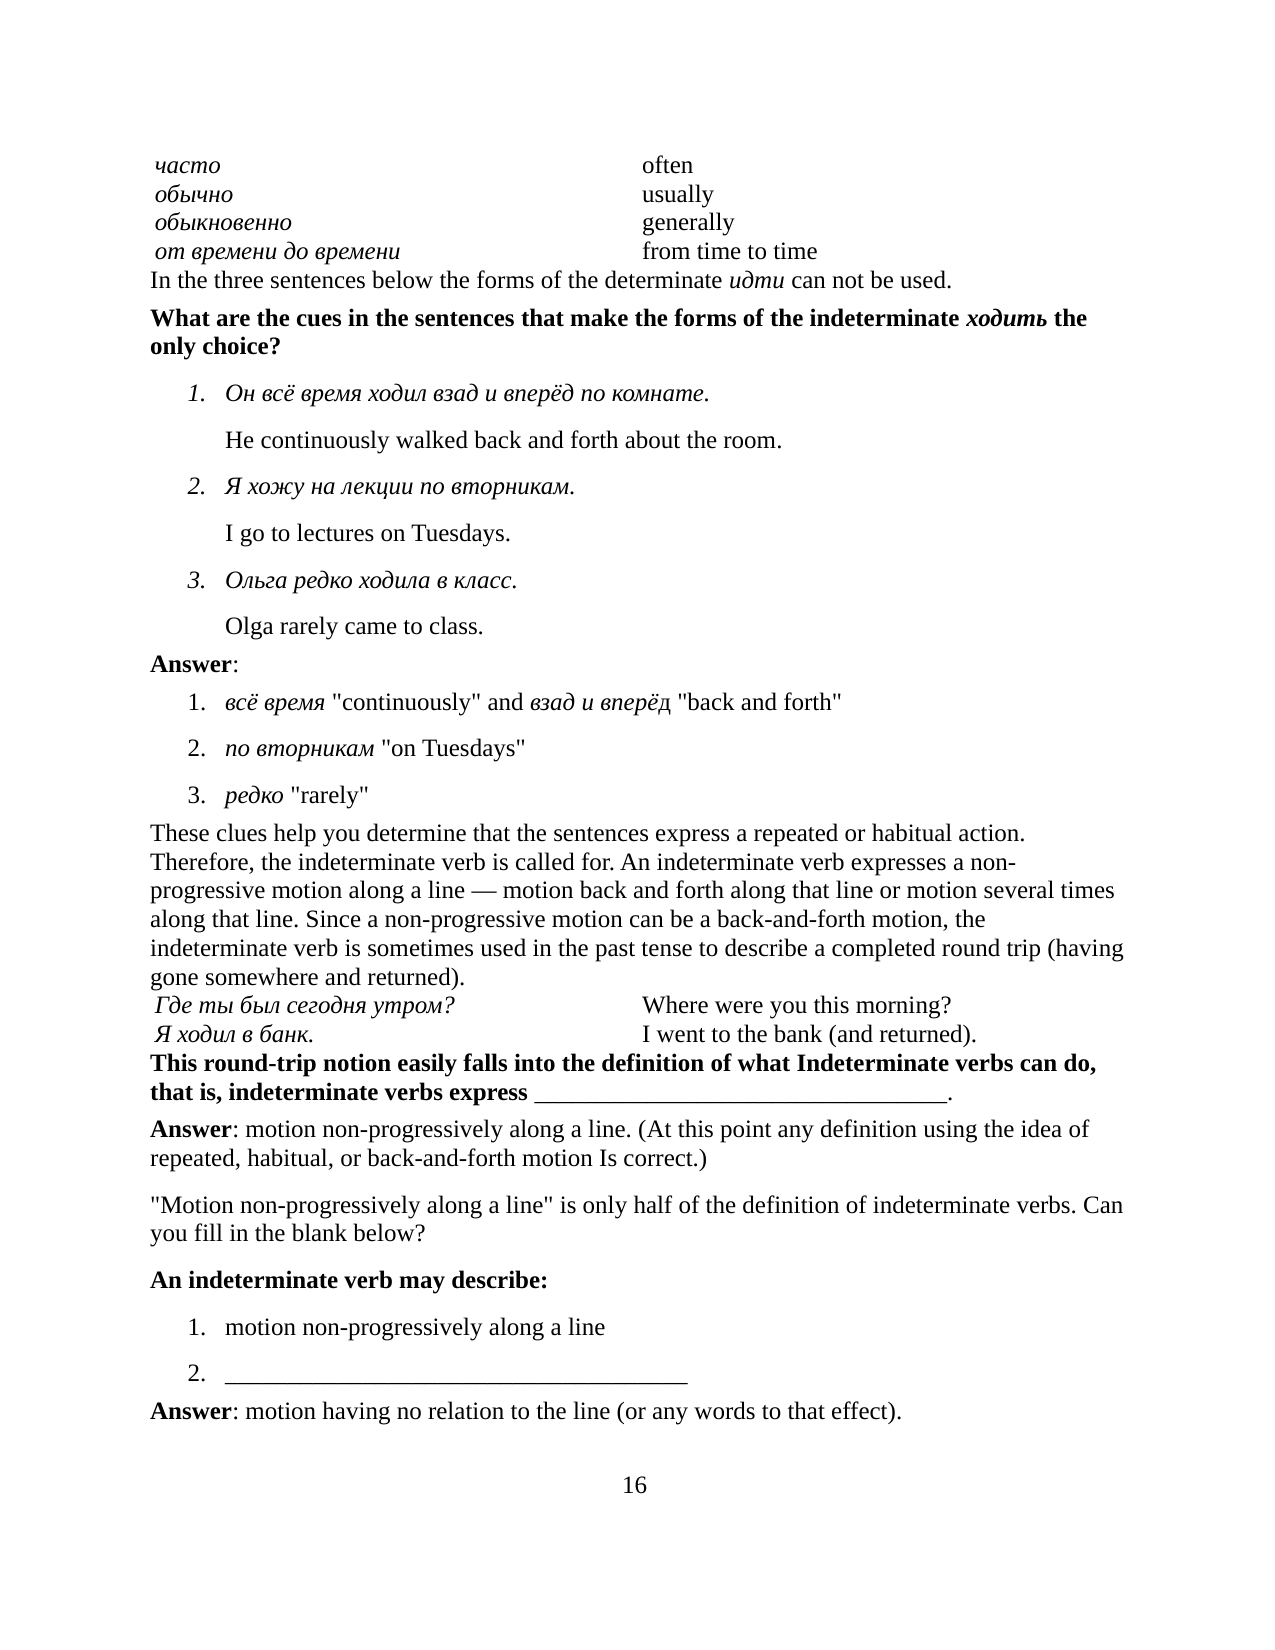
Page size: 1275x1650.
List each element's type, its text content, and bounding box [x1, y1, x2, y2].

list Он всё время ходил взад и вперёд по комнате. [187, 378, 1125, 407]
list по вторникам "on Tuesdays" [187, 733, 1125, 762]
list всё время "continuously" and взад и вперёд "back and forth" [187, 687, 1125, 716]
text This round-trip notion easily falls into the definition of what Indeterminate verbs can do, that is, indeterminate verbs express _________________________________. [150, 1048, 1125, 1105]
table_cell usually [638, 179, 1125, 207]
table_cell I went to the bank (and returned). [638, 1019, 1125, 1048]
table_cell generally [638, 208, 1125, 236]
list _____________________________________ [187, 1358, 1125, 1387]
table_header Where were you this morning? [638, 990, 1125, 1019]
list редко "rarely" [187, 780, 1125, 809]
table_header Где ты был сегодня утром? [150, 990, 637, 1019]
table_cell often [638, 150, 1125, 179]
table_cell часто [150, 150, 637, 179]
table_cell обыкновенно [150, 208, 637, 236]
list Olga rarely came to class. [187, 611, 1125, 640]
text These clues help you determine that the sentences express a repeated or habitual action. Therefore, the indeterminate verb is called for. An indeterminate verb expresses a non-progressive motion along a line — motion back and forth along that line or motion several times along that line. Since a non-progressive motion can be a back-and-forth motion, the indeterminate verb is sometimes used in the past tense to describe a completed round trip (having gone somewhere and returned). [150, 818, 1125, 990]
table_cell от времени до времени [150, 236, 637, 265]
list Ольга редко ходила в класс. [187, 565, 1125, 593]
list motion non-progressively along a line [187, 1312, 1125, 1341]
text What are the cues in the sentences that make the forms of the indeterminate ходить the only choice? [150, 303, 1125, 360]
text In the three sentences below the forms of the determinate идти can not be used. [150, 265, 1125, 294]
text Answer: [150, 649, 1125, 678]
text An indeterminate verb may describe: [150, 1265, 1125, 1294]
table_cell Я ходил в банк. [150, 1019, 637, 1048]
text "Motion non-progressively along a line" is only half of the definition of indeterminate verbs. Can you fill in the blank below? [150, 1190, 1125, 1247]
text Answer: motion non-progressively along a line. (At this point any definition using the idea of repeated, habitual, or back-and-forth motion Is correct.) [150, 1114, 1125, 1172]
list He continuously walked back and forth about the room. [187, 425, 1125, 453]
list I go to lectures on Tuesdays. [187, 518, 1125, 547]
list Я хожу на лекции по вторникам. [187, 471, 1125, 500]
text Answer: motion having no relation to the line (or any words to that effect). [150, 1396, 1125, 1425]
table_cell обычно [150, 179, 637, 207]
table_cell from time to time [638, 236, 1125, 265]
